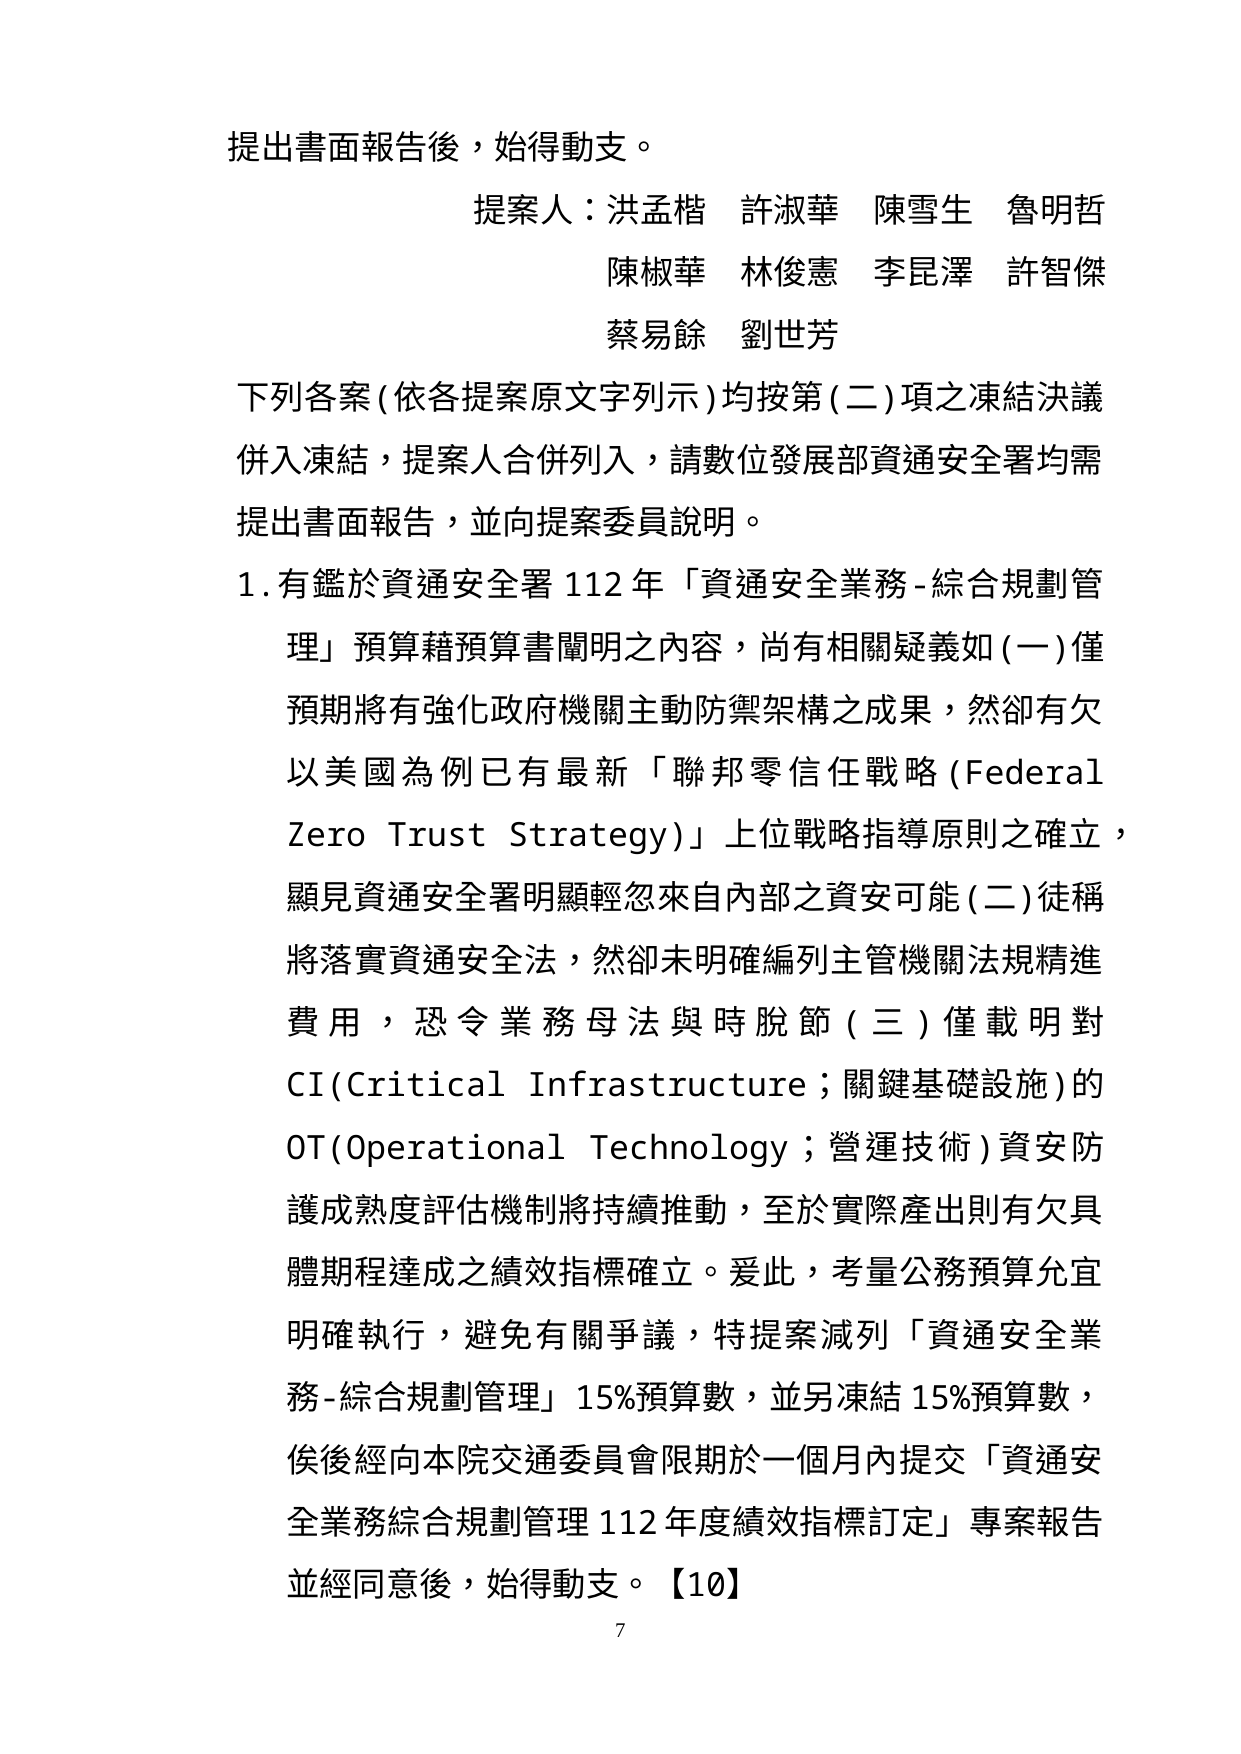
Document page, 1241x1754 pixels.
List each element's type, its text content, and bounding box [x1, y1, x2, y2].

text 提案人：洪孟楷 許淑華 陳雪生 魯明哲 陳椒華 林俊憲 李昆澤 許智傑 蔡易餘 劉世芳 [473, 166, 1117, 353]
text 提出書面報告後，始得動支。 [161, 103, 1104, 166]
text 1.有鑑於資通安全署112年「資通安全業務-綜合規劃管理」預算藉預算書闡明之內容，尚有相關疑義如(一)僅預期將有強化政府機關主動防禦架構之成果，然卻有欠以美國為例已有最新「聯邦零信任戰略(Federal Zero Trust Strategy)」上位戰略指導原則之確立，顯見資通安全署明顯輕忽來自內部之資安可能(二)徒稱將落實資通安全法，然卻未明確編列主管機關法規精進費用，恐令業務母法與時脫節(三)僅載明對CI(Critical Infrastructure；關鍵基礎設施)的OT(Operational Technology；營運技術)資安防護成熟度評估機制將持續推動，至於實際產出則有欠具體期程達成之績效指標確立。爰此，考量公務預算允宜明確執行，避免有關爭議，特提案減列「資通安全業務-綜合規劃管理」15%預算數，並另凍結15%預算數，俟後經向本院交通委員會限期於一個月內提交「資通安全業務綜合規劃管理112年度績效指標訂定」專案報告，並經同意後，始得動支。【10】 [236, 541, 1104, 1603]
text 下列各案(依各提案原文字列示)均按第(二)項之凍結決議併入凍結，提案人合併列入，請數位發展部資通安全署均需提出書面報告，並向提案委員說明。 [236, 353, 1104, 541]
